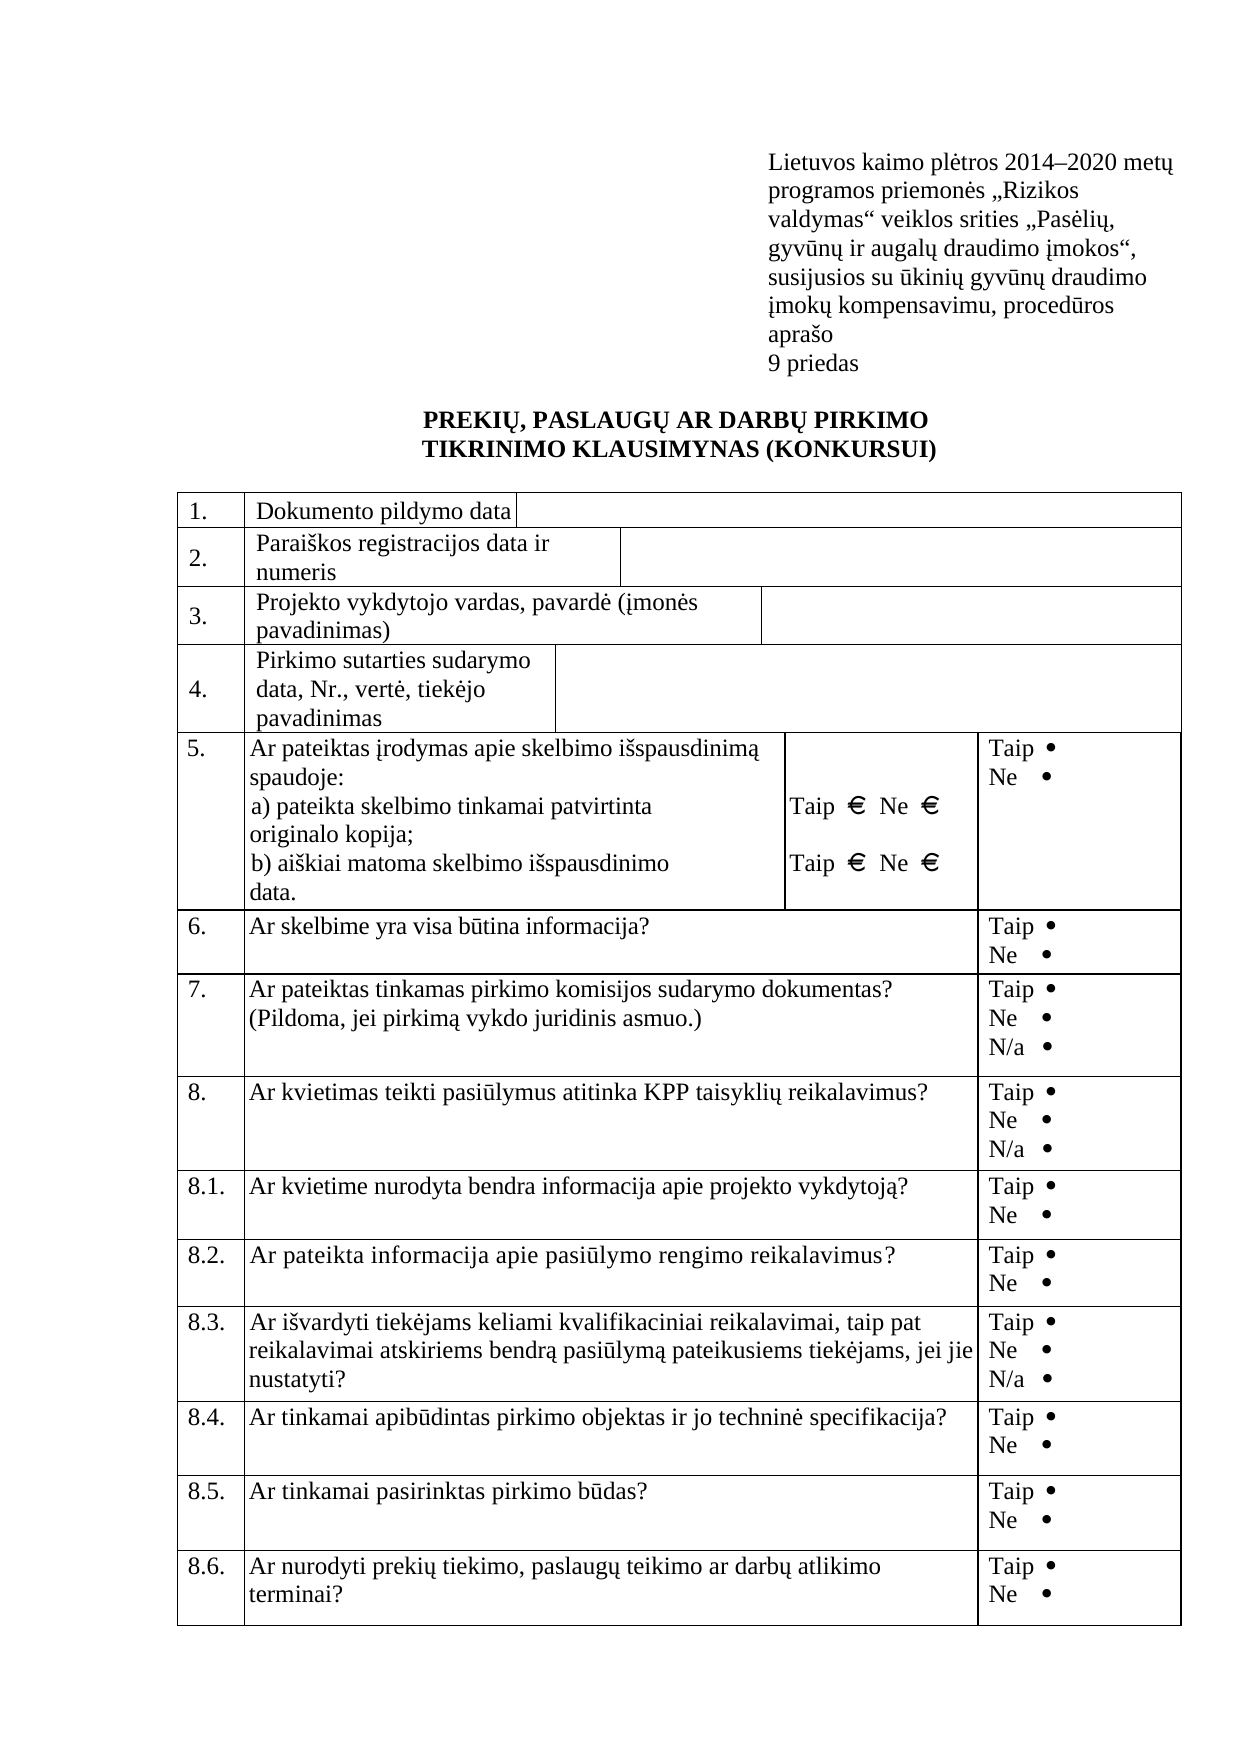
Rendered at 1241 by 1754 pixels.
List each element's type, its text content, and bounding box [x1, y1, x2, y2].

table_cell 8.3. [178, 1307, 244, 1401]
table_cell Ar kvietime nurodyta bendra informacija apie projekto vykdytoją? [245, 1171, 977, 1239]
table_cell Ar skelbime yra visa būtina informacija? [245, 911, 977, 973]
table_cell Ar kvietimas teikti pasiūlymus atitinka KPP taisyklių reikalavimus? [245, 1077, 977, 1170]
table_cell Taip  Ne  N/a  [979, 1077, 1093, 1170]
table_cell 8.5. [178, 1476, 244, 1550]
text PREKIŲ, PASLAUGŲ AR DARBŲ PIRKIMO [177, 406, 1181, 434]
table_cell Projekto vykdytojo vardas, pavardė (įmonės pavadinimas) [245, 587, 761, 644]
table_cell Paraiškos registracijos data ir numeris [245, 528, 620, 586]
table_cell 8.1. [178, 1171, 244, 1239]
table_cell 2. [178, 528, 244, 586]
table_cell [762, 587, 1181, 644]
table_cell 8.6. [178, 1551, 244, 1624]
table_header 1. [178, 493, 244, 527]
table_cell 8.2. [178, 1240, 244, 1306]
table_header [517, 493, 1181, 527]
table_cell Taip  Ne  [979, 1402, 1180, 1475]
table_cell Ar tinkamai pasirinktas pirkimo būdas? [245, 1476, 977, 1550]
table_cell [556, 645, 1181, 732]
table_cell Ar pateiktas tinkamas pirkimo komisijos sudarymo dokumentas? (Pildoma, jei pirkimą vykdo juridinis asmuo.) [245, 975, 977, 1076]
table_cell Taip  Ne  [979, 733, 1106, 909]
table_cell [1063, 911, 1180, 973]
table_cell Taip  Ne  N/a  [979, 975, 1106, 1076]
table_cell [1106, 733, 1180, 909]
table_cell Taip  Ne  Taip  Ne  [786, 733, 977, 909]
table_cell Ar pateikta informacija apie pasiūlymo rengimo reikalavimus? [245, 1240, 977, 1306]
table_cell [1106, 975, 1180, 1076]
table_cell Taip  Ne  [979, 1551, 1180, 1624]
table_cell 8.4. [178, 1402, 244, 1475]
table_cell Taip  Ne  [979, 1171, 1180, 1239]
table_cell 7. [178, 975, 244, 1076]
table_cell Taip  Ne  N/a  [979, 1307, 1180, 1401]
table_cell Taip  Ne  [979, 911, 1063, 973]
text 9 priedas [768, 348, 1181, 377]
table_cell [621, 528, 1181, 586]
table_cell 8. [178, 1077, 244, 1170]
table_cell Ar pateiktas įrodymas apie skelbimo išspausdinimą spaudoje: a) pateikta skelbimo tinkamai patvirtinta originalo kopija; b) aiškiai matoma skelbimo išspausdinimo data. [245, 733, 784, 909]
table_cell 5. [178, 733, 244, 909]
table_header Dokumento pildymo data [245, 493, 516, 527]
table_cell [1093, 1077, 1180, 1170]
table_cell Taip  Ne  [979, 1240, 1180, 1306]
table_cell 3. [178, 587, 244, 644]
table_cell 6. [178, 911, 244, 973]
text Lietuvos kaimo plėtros 2014–2020 metų programos priemonės „Rizikos valdymas“ veiklos srities „Pasėlių, gyvūnų ir augalų draudimo įmokos“, susijusios su ūkinių gyvūnų draudimo įmokų kompensavimu, procedūros aprašo [768, 147, 1181, 348]
table_cell 4. [178, 645, 244, 732]
table_cell Pirkimo sutarties sudarymo data, Nr., vertė, tiekėjo pavadinimas [245, 645, 555, 732]
table_cell Taip  Ne  [979, 1476, 1180, 1550]
text TIKRINIMO KLAUSIMYNAS (KONKURSUI) [177, 434, 1181, 463]
